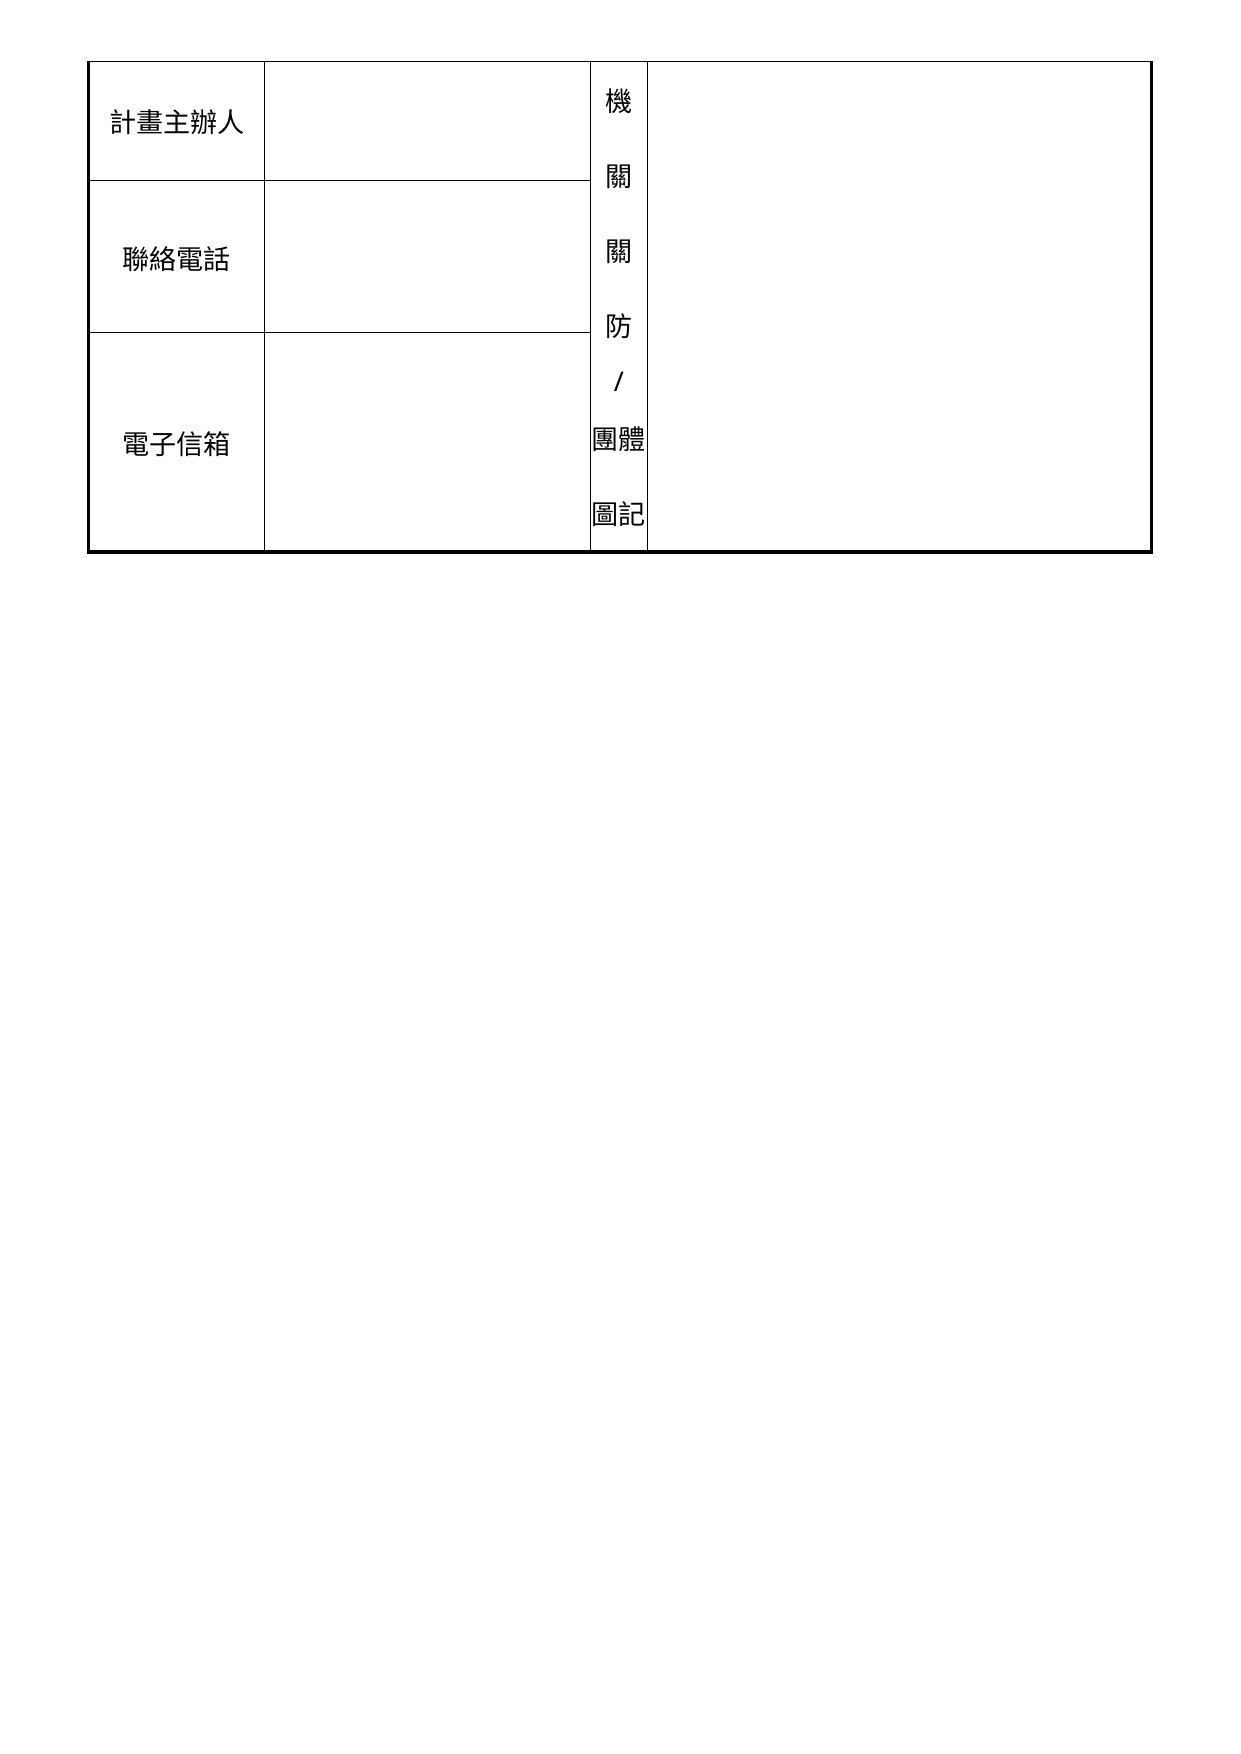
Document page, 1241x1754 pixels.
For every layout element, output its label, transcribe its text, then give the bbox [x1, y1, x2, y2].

table_cell 聯絡電話 [90, 181, 264, 332]
table_cell 電子信箱 [90, 333, 264, 550]
table_cell 計畫主辦人 [90, 62, 264, 180]
table_cell 機 關 關 防 / 團體圖記 [591, 62, 647, 550]
table_cell [265, 181, 590, 332]
table_cell [265, 333, 590, 550]
table_cell [648, 62, 1150, 550]
table_cell [265, 62, 590, 180]
